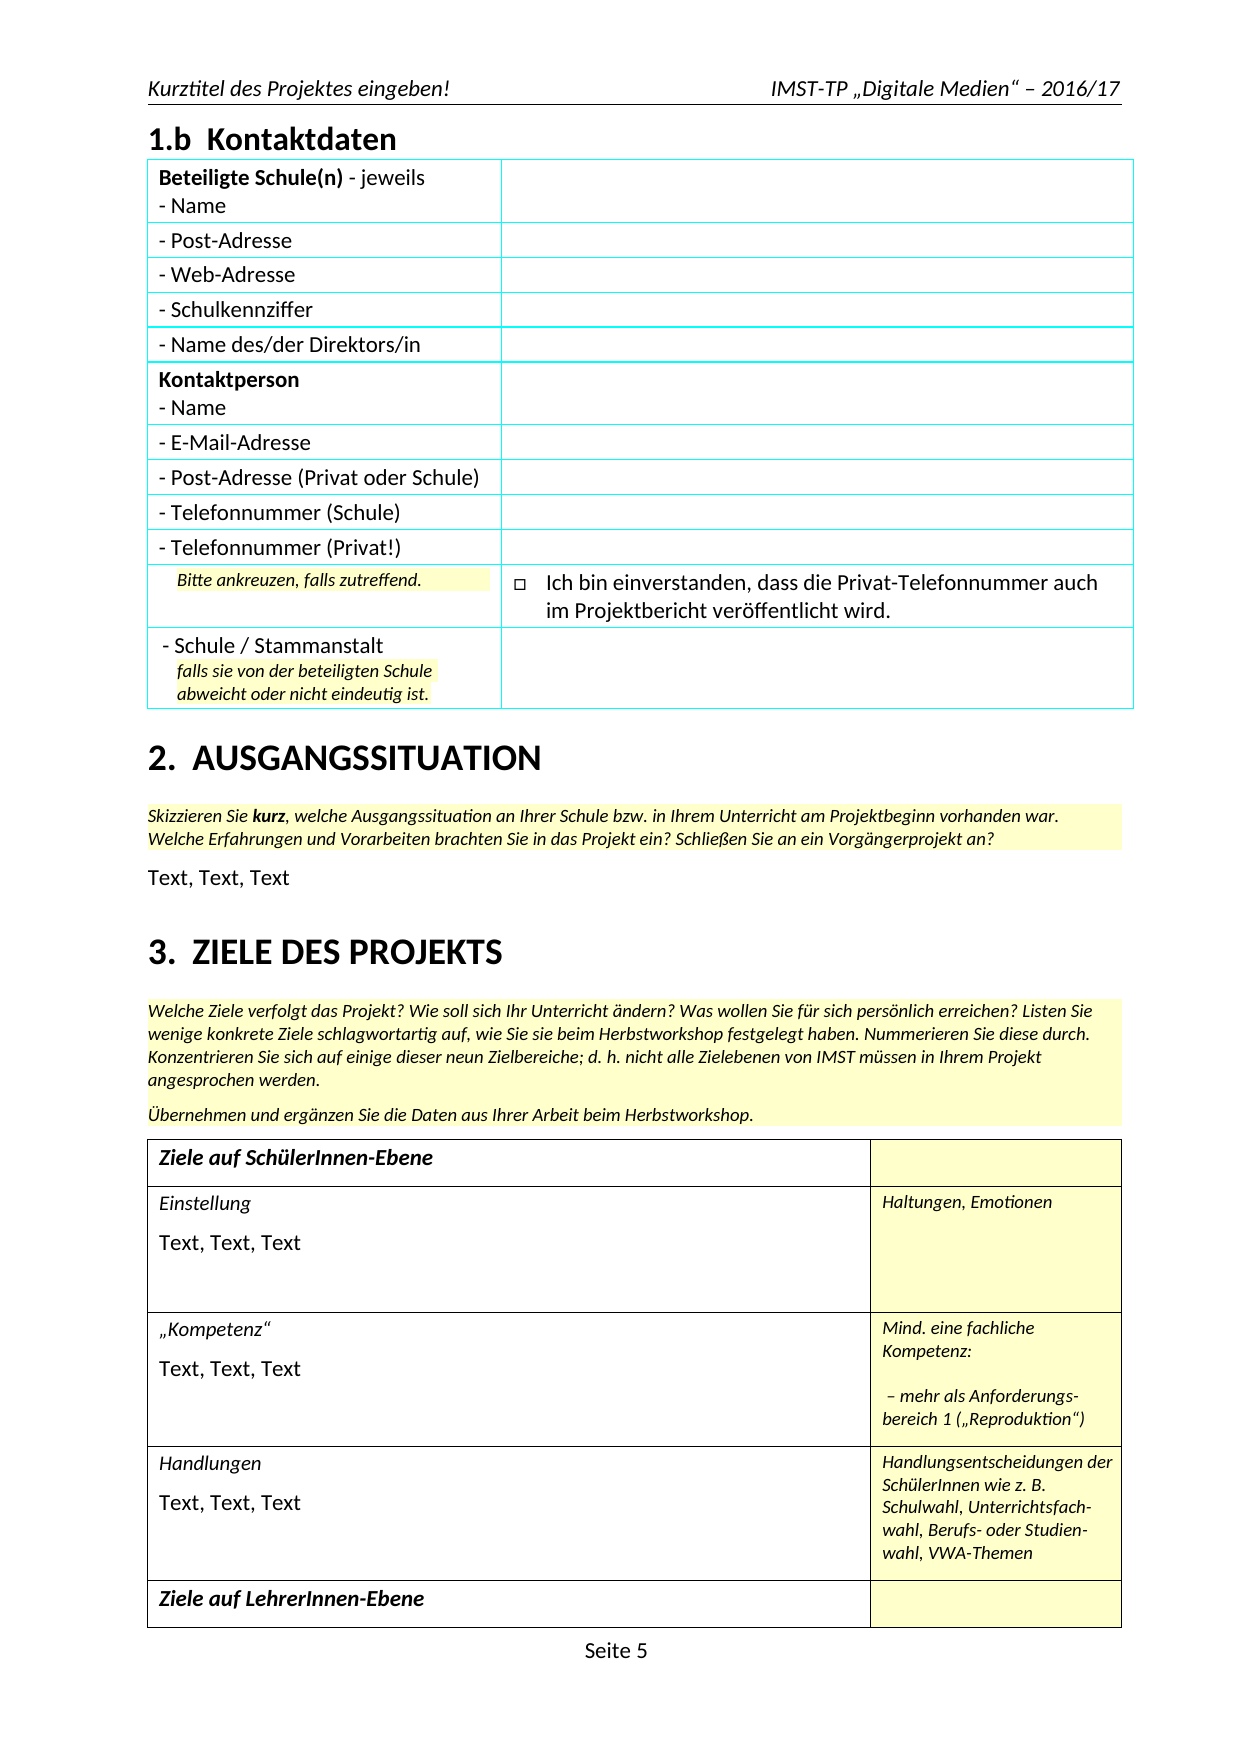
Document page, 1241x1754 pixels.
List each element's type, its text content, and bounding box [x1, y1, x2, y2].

table_cell Handlungen Text, Text, Text [148, 1447, 870, 1580]
table_cell [502, 293, 1133, 326]
table_cell - Schule / Stammanstalt falls sie von der beteiligten Schule abweicht oder nicht eindeutig ist. [148, 628, 501, 707]
table_cell [502, 628, 1133, 707]
table_cell - Web-Adresse [148, 258, 501, 292]
table_cell [502, 258, 1133, 292]
table_cell Bitte ankreuzen, falls zutreffend. [148, 565, 501, 627]
table_cell - E-Mail-Adresse [148, 425, 501, 459]
table_cell Kontaktperson - Name [148, 363, 501, 424]
table_header [871, 1140, 1121, 1186]
table_cell [502, 460, 1133, 494]
table_cell Handlungsentscheidungen der SchülerInnen wie z. B. Schulwahl, Unterrichts­fach­wahl, Berufs- oder Studien­wahl, VWA-Themen [871, 1447, 1121, 1580]
table_cell - Name des/der Direktors/in [148, 328, 501, 361]
table_header Beteiligte Schule(n) - jeweils - Name [148, 160, 501, 222]
text Welche Ziele verfolgt das Projekt? Wie soll sich Ihr Unterricht ändern? Was wollen Sie für sich persönlich erreichen? Listen Sie wenige konkrete Ziele schlagwortartig auf, wie Sie sie beim Herbstworkshop festgelegt haben. Nummerieren Sie diese durch. Konzentrieren Sie sich auf einige dieser neun Zielbereiche; d. h. nicht alle Zielebenen von IMST müssen in Ihrem Projekt angesprochen werden. [148, 999, 1122, 1091]
table_header [502, 160, 1133, 222]
text Übernehmen und ergänzen Sie die Daten aus Ihrer Arbeit beim Herbstworkshop. [148, 1103, 1122, 1126]
table_cell [502, 223, 1133, 257]
table_header Ziele auf SchülerInnen-Ebene [148, 1140, 870, 1186]
table_cell [502, 328, 1133, 361]
table_cell - Post-Adresse (Privat oder Schule) [148, 460, 501, 494]
table_cell - Post-Adresse [148, 223, 501, 257]
subtitle 3. Ziele des Projekts [148, 928, 1122, 974]
table_cell [502, 425, 1133, 459]
table_cell - Schulkennziffer [148, 293, 501, 326]
table_cell „Kompetenz“ Text, Text, Text [148, 1313, 870, 1446]
subtitle 2. Ausgangssituation [148, 733, 1122, 779]
table_cell - Telefonnummer (Privat!) [148, 530, 501, 564]
table_cell - Telefonnummer (Schule) [148, 495, 501, 529]
text Skizzieren Sie kurz, welche Ausgangssituation an Ihrer Schule bzw. in Ihrem Unterricht am Projektbeginn vorhanden war. Welche Erfahrungen und Vorarbeiten brachten Sie in das Projekt ein? Schließen Sie an ein Vorgängerprojekt an? [148, 804, 1122, 850]
table_cell [502, 363, 1133, 424]
table_cell Ziele auf LehrerInnen-Ebene [148, 1581, 870, 1627]
table_cell [502, 495, 1133, 529]
table_cell Einstellung Text, Text, Text [148, 1187, 870, 1312]
table_cell Mind. eine fachliche Kompetenz: – mehr als Anfor­derungs­bereich 1 („Reproduktion“) [871, 1313, 1121, 1446]
table_cell Haltungen, Emotionen [871, 1187, 1121, 1312]
text Text, Text, Text [148, 863, 1122, 891]
subtitle 1.b Kontaktdaten [148, 118, 1122, 159]
table_cell [871, 1581, 1121, 1627]
table_cell [502, 530, 1133, 564]
table_cell □ Ich bin einverstanden, dass die Privat-Telefonnummer auch im Projektbericht veröffentlicht wird. [502, 565, 1133, 627]
